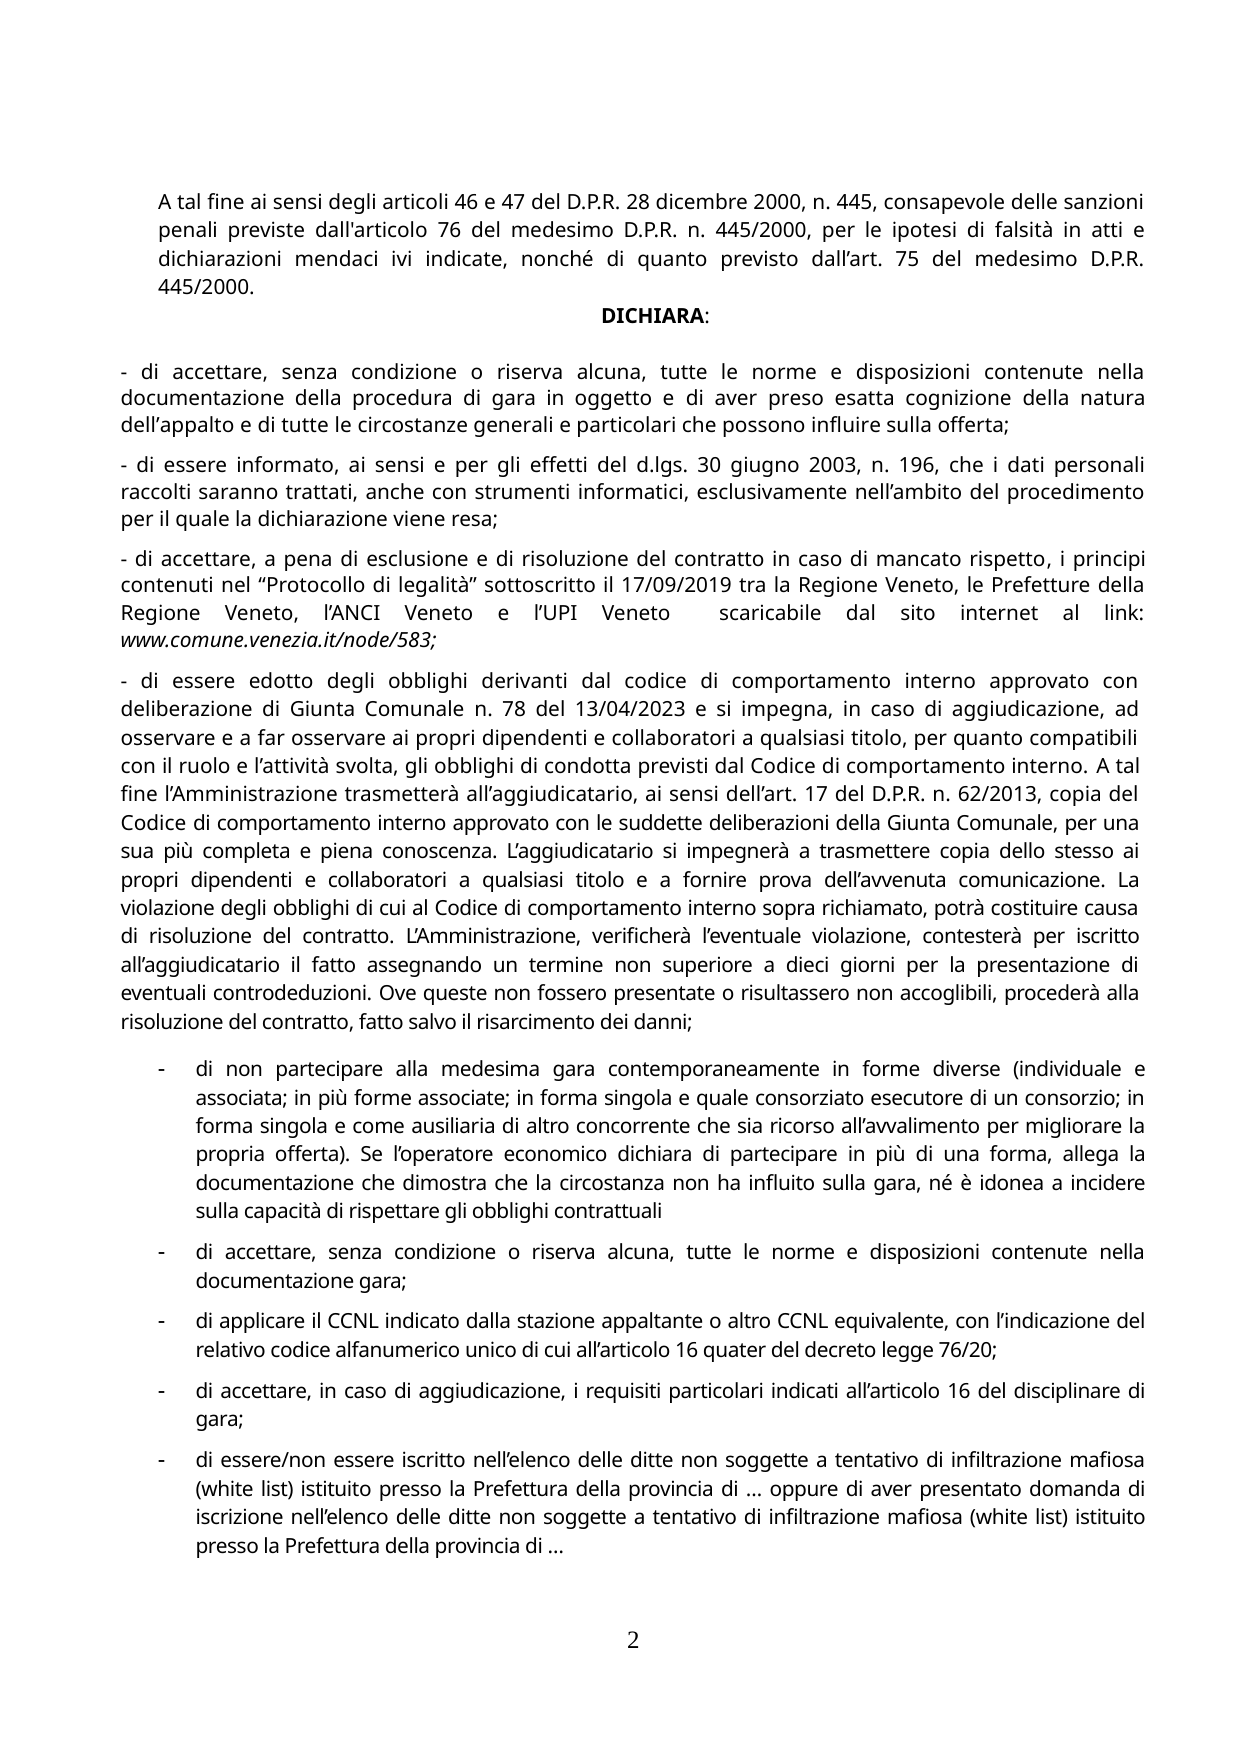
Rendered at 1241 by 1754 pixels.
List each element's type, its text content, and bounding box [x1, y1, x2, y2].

list di essere/non essere iscritto nell’elenco delle ditte non soggette a tentativo di infiltrazione mafiosa (white list) istituito presso la Prefettura della provincia di … oppure di aver presentato domanda di iscrizione nell’elenco delle ditte non soggette a tentativo di infiltrazione mafiosa (white list) istituito presso la Prefettura della provincia di … [158, 1445, 1146, 1559]
text - di accettare, a pena di esclusione e di risoluzione del contratto in caso di mancato rispetto, i principi contenuti nel “Protocollo di legalità” sottoscritto il 17/09/2019 tra la Regione Veneto, le Prefetture della Regione Veneto, l’ANCI Veneto e l’UPI Veneto scaricabile dal sito internet al link: www.comune.venezia.it/node/583; [120, 545, 1146, 653]
list di applicare il CCNL indicato dalla stazione appaltante o altro CCNL equivalente, con l’indicazione del relativo codice alfanumerico unico di cui all’articolo 16 quater del decreto legge 76/20; [158, 1307, 1146, 1363]
text A tal fine ai sensi degli articoli 46 e 47 del D.P.R. 28 dicembre 2000, n. 445, consapevole delle sanzioni penali previste dall'articolo 76 del medesimo D.P.R. n. 445/2000, per le ipotesi di falsità in atti e dichiarazioni mendaci ivi indicate, nonché di quanto previsto dall’art. 75 del medesimo D.P.R. 445/2000. [158, 187, 1146, 301]
text - di essere edotto degli obblighi derivanti dal codice di comportamento interno approvato con deliberazione di Giunta Comunale n. 78 del 13/04/2023 e si impegna, in caso di aggiudicazione, ad osservare e a far osservare ai propri dipendenti e collaboratori a qualsiasi titolo, per quanto compatibili con il ruolo e l’attività svolta, gli obblighi di condotta previsti dal Codice di comportamento interno. A tal fine l’Amministrazione trasmetterà all’aggiudicatario, ai sensi dell’art. 17 del D.P.R. n. 62/2013, copia del Codice di comportamento interno approvato con le suddette deliberazioni della Giunta Comunale, per una sua più completa e piena conoscenza. L’aggiudicatario si impegnerà a trasmettere copia dello stesso ai propri dipendenti e collaboratori a qualsiasi titolo e a fornire prova dell’avvenuta comunicazione. La violazione degli obblighi di cui al Codice di comportamento interno sopra richiamato, potrà costituire causa di risoluzione del contratto. L’Amministrazione, verificherà l’eventuale violazione, contesterà per iscritto all’aggiudicatario il fatto assegnando un termine non superiore a dieci giorni per la presentazione di eventuali controdeduzioni. Ove queste non fossero presentate o risultassero non accoglibili, procederà alla risoluzione del contratto, fatto salvo il risarcimento dei danni; [120, 666, 1140, 1035]
text - di accettare, senza condizione o riserva alcuna, tutte le norme e disposizioni contenute nella documentazione della procedura di gara in oggetto e di aver preso esatta cognizione della natura dell’appalto e di tutte le circostanze generali e particolari che possono influire sulla offerta; [120, 358, 1146, 439]
text - di essere informato, ai sensi e per gli effetti del d.lgs. 30 giugno 2003, n. 196, che i dati personali raccolti saranno trattati, anche con strumenti informatici, esclusivamente nell’ambito del procedimento per il quale la dichiarazione viene resa; [120, 451, 1146, 532]
list di accettare, in caso di aggiudicazione, i requisiti particolari indicati all’articolo 16 del disciplinare di gara; [158, 1376, 1146, 1433]
list di accettare, senza condizione o riserva alcuna, tutte le norme e disposizioni contenute nella documentazione gara; [158, 1237, 1146, 1294]
text DICHIARA: [164, 301, 1146, 329]
list di non partecipare alla medesima gara contemporaneamente in forme diverse (individuale e associata; in più forme associate; in forma singola e quale consorziato esecutore di un consorzio; in forma singola e come ausiliaria di altro concorrente che sia ricorso all’avvalimento per migliorare la propria offerta). Se l’operatore economico dichiara di partecipare in più di una forma, allega la documentazione che dimostra che la circostanza non ha influito sulla gara, né è idonea a incidere sulla capacità di rispettare gli obblighi contrattuali [158, 1054, 1146, 1225]
